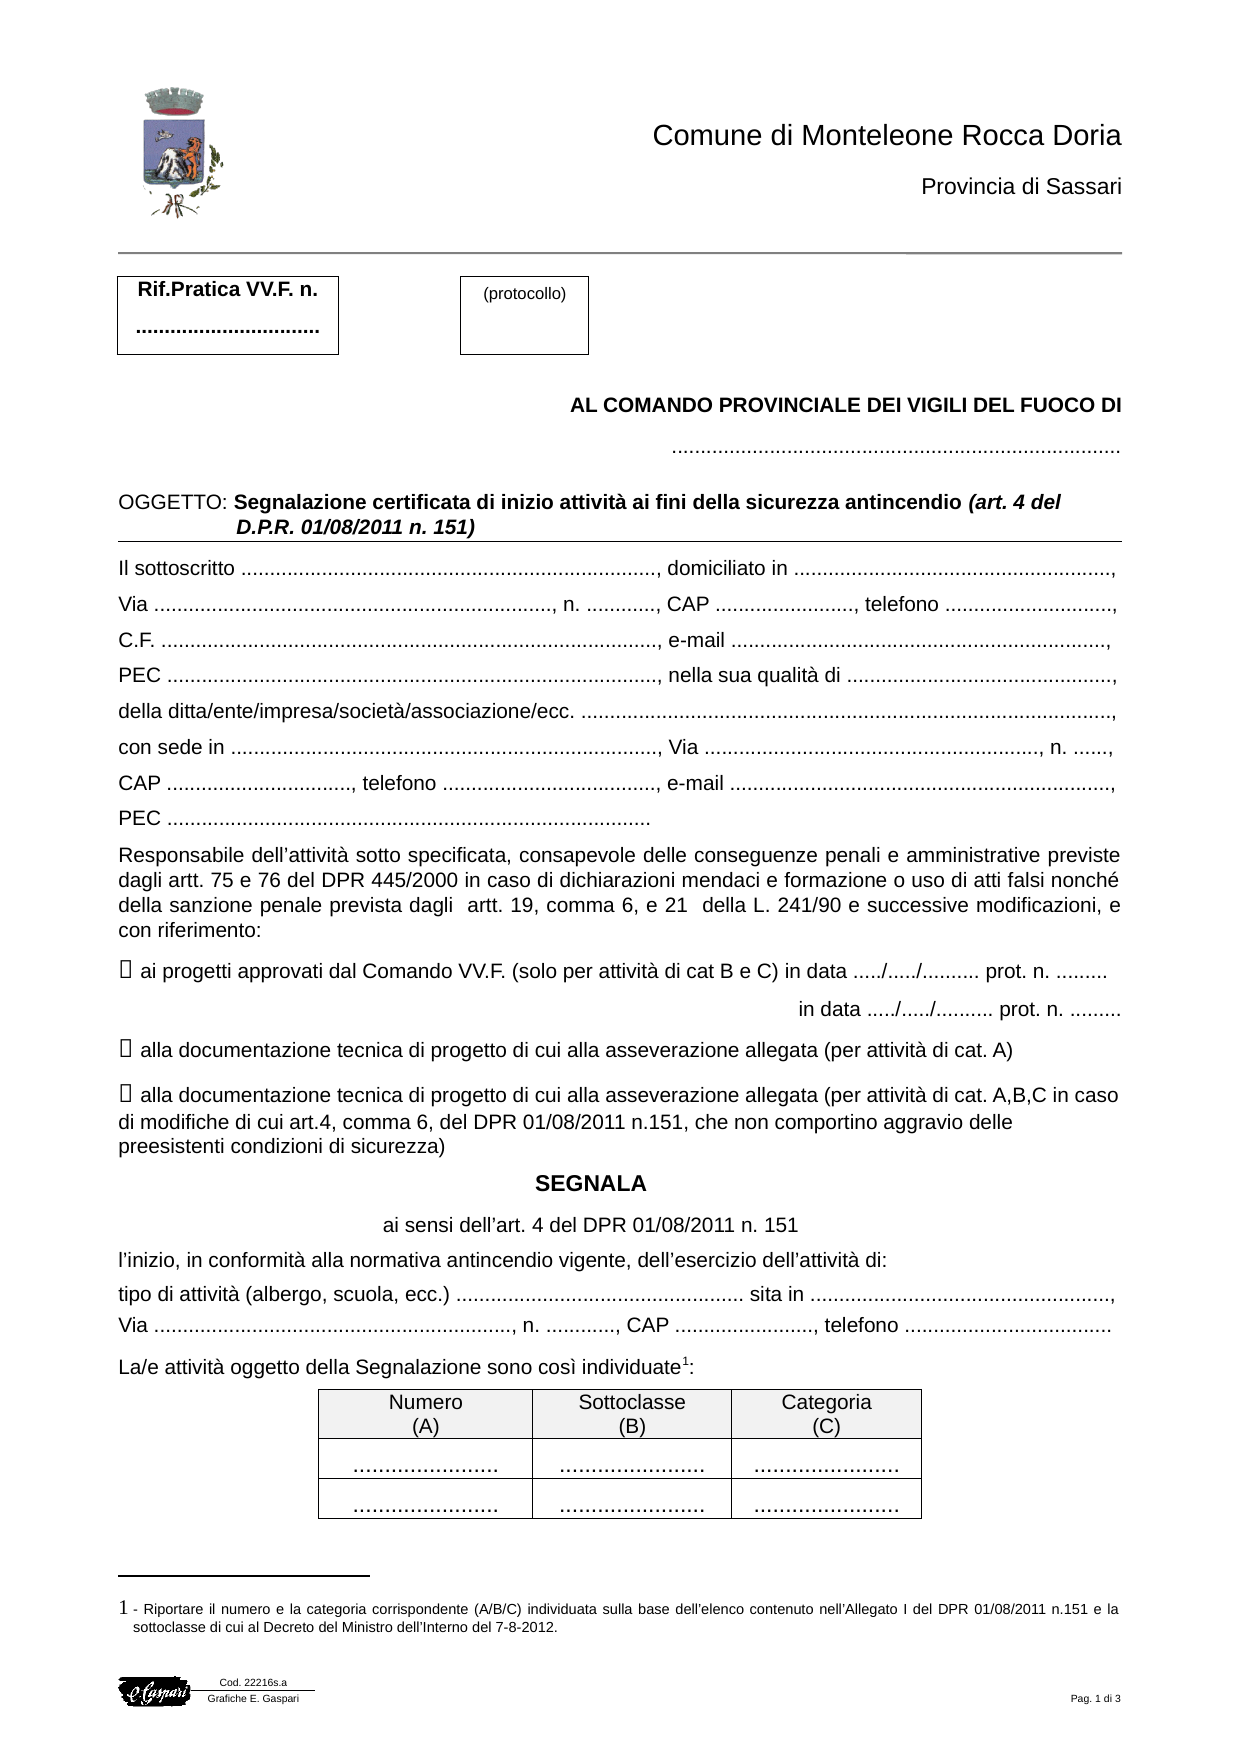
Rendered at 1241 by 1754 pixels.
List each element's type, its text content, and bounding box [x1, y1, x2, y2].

text Provincia di Sassari [224, 173, 1122, 200]
text SEGNALA [118, 1170, 1064, 1196]
text C.F. ......................................................................................, e-mail ................................................................., [118, 627, 1122, 651]
text OGGETTO: Segnalazione certificata di inizio attività ai fini della sicurezza antincendio (art. 4 del D.P.R. 01/08/2011 n. 151) [118, 490, 1122, 541]
table_header Numero (A) [319, 1390, 532, 1438]
picture [122, 87, 224, 219]
table_cell ....................... [732, 1479, 921, 1518]
table_header [339, 276, 460, 354]
text Il sottoscritto ........................................................................, domiciliato in ......................................................., [118, 556, 1122, 580]
text - Riportare il numero e la categoria corrispondente (A/B/C) individuata sulla base dell’elenco contenuto nell’Allegato I del DPR 01/08/2011 n.151 e la sottoclasse di cui al Decreto del Ministro dell’Interno del 7-8-2012. [118, 1595, 1122, 1636]
text CAP ................................, telefono ....................................., e-mail .................................................................., [118, 770, 1122, 794]
text della ditta/ente/impresa/società/associazione/ecc. ............................................................................................, [118, 699, 1122, 723]
text  ai progetti approvati dal Comando VV.F. (solo per attività di cat B e C) in data ...../...../.......... prot. n. ......... [118, 952, 1122, 986]
table_header (protocollo) [461, 277, 588, 354]
text PEC .................................................................................... [118, 806, 1122, 830]
table_cell ....................... [732, 1439, 921, 1478]
text PEC ....................................................................................., nella sua qualità di .............................................., [118, 663, 1122, 687]
text Via ....................................................................., n. ............, CAP ........................, telefono ............................., [118, 592, 1122, 616]
text  alla documentazione tecnica di progetto di cui alla asseverazione allegata (per attività di cat. A) [118, 1031, 1122, 1065]
table_header Sottoclasse (B) [533, 1390, 731, 1438]
text AL COMANDO PROVINCIALE DEI VIGILI DEL FUOCO DI [118, 393, 1122, 417]
text l’inizio, in conformità alla normativa antincendio vigente, dell’esercizio dell’attività di: [118, 1247, 1122, 1271]
text in data ...../...../.......... prot. n. ......... [118, 997, 1122, 1021]
table_cell ....................... [319, 1439, 532, 1478]
text La/e attività oggetto della Segnalazione sono così individuate: [118, 1354, 1122, 1378]
text .............................................................................. [118, 433, 1122, 457]
table_header Rif.Pratica VV.F. n. ................................ [118, 277, 338, 354]
text Responsabile dell’attività sotto specificata, consapevole delle conseguenze penali e amministrative previste dagli artt. 75 e 76 del DPR 445/2000 in caso di dichiarazioni mendaci e formazione o uso di atti falsi nonché della sanzione penale prevista dagli artt. 19, comma 6, e 21 della L. 241/90 e successive modificazioni, e con riferimento: [118, 842, 1122, 942]
table_cell ....................... [319, 1479, 532, 1518]
text con sede in .........................................................................., Via .........................................................., n. ......, [118, 734, 1122, 758]
text Comune di Monteleone Rocca Doria [224, 118, 1122, 152]
text  alla documentazione tecnica di progetto di cui alla asseverazione allegata (per attività di cat. A,B,C in caso di modifiche di cui art.4, comma 6, del DPR 01/08/2011 n.151, che non comportino aggravio delle preesistenti condizioni di sicurezza) [118, 1076, 1122, 1157]
text ai sensi dell’art. 4 del DPR 01/08/2011 n. 151 [118, 1213, 1064, 1237]
table_header Categoria (C) [732, 1390, 921, 1438]
table_cell ....................... [533, 1479, 731, 1518]
text tipo di attività (albergo, scuola, ecc.) .................................................. sita in ...................................................., Via .............................................................., n. ............, CAP ........................, telefono .................................... [118, 1282, 1122, 1337]
table_cell ....................... [533, 1439, 731, 1478]
picture [117, 1675, 191, 1707]
